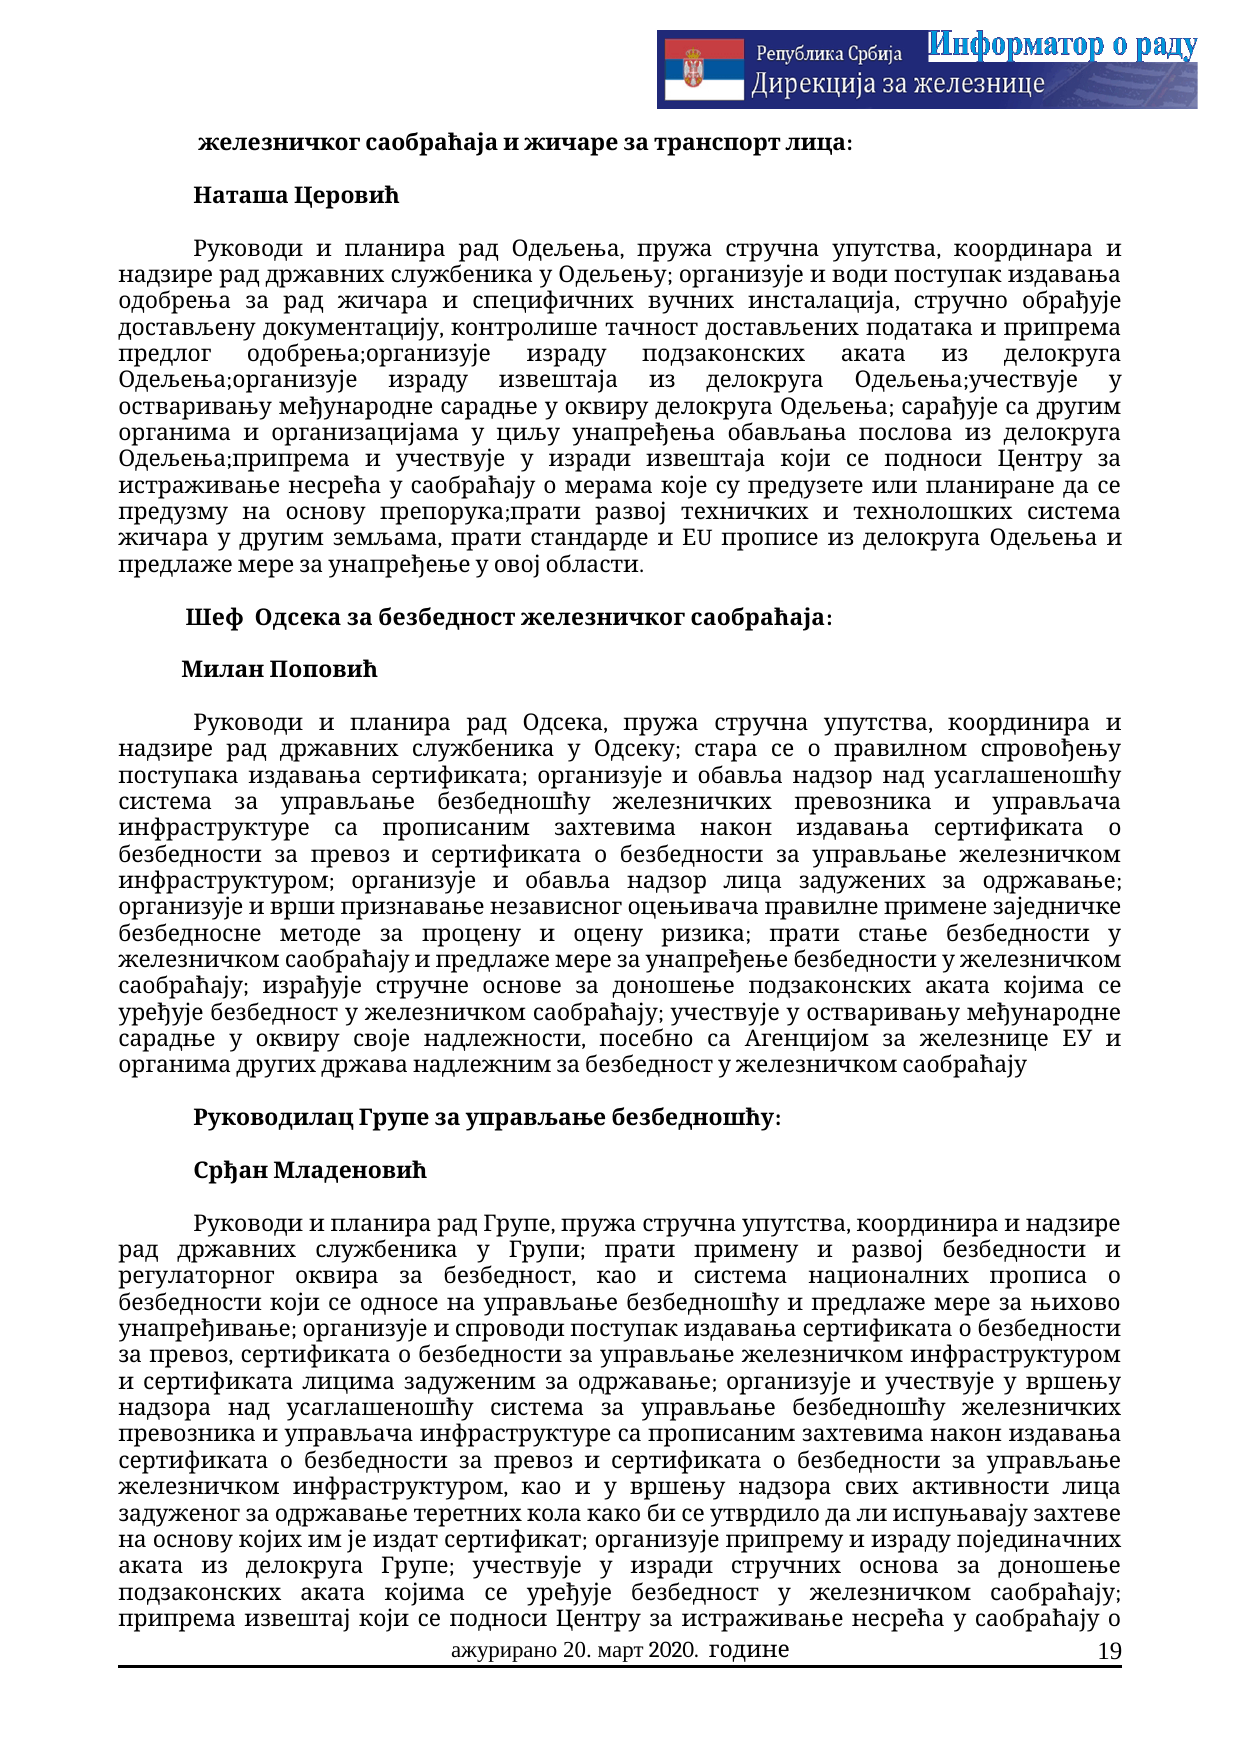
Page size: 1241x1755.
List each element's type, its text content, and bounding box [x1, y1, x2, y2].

text Руководи и планира рад Одељења, пружа стручна упутства, координара и надзире рад државних службеника у Одељењу; организује и води поступак издавања одобрења за рад жичара и специфичних вучних инсталација, стручно обрађује достављену документацију, контролише тачност достављених података и припрема предлог одобрења;организује израду подзаконских аката из делокруга Одељења;организује израду извештаја из делокруга Одељења;учествује у остваривању међународне сарадње у оквиру делокруга Одељења; сарађује са другим органима и организацијама у циљу унапређења обављања послова из делокруга Одељења;припрема и учествује у изради извештаја који се подноси Центру за истраживање несрећа у саобраћају о мерама које су предузете или планиране да се предузму на основу препорука;прати развој техничких и технолошких система жичара у другим земљама, прати стандарде и ЕU прописе из делокруга Одељења и предлаже мере за унапређење у овој области. [118, 235, 1122, 578]
text Руководилац Групе за управљање безбедношћу: [118, 1105, 1122, 1131]
text Руководи и планира рад Одсека, пружа стручна упутства, координира и надзире рад државних службеника у Одсеку; стара се о правилном спровођењу поступака издавања сертификата; организује и обавља надзор над усаглашеношћу система за управљање безбедношћу железничких превозника и управљача инфраструктуре са прописаним захтевима након издавања сертификата о безбедности за превоз и сертификата о безбедности за управљање железничком инфраструктуром; организује и обавља надзор лица задужених за одржавање; организује и врши признавање независног оцењивача правилне примене заједничке безбедносне методе за процену и оцену ризика; прати стање безбедности у железничком саобраћају и предлаже мере за унапређење безбедности у железничком саобраћају; израђује стручне основе за доношење подзаконских аката којима се уређује безбедност у железничком саобраћају; учествује у остваривању међународне сарадње у оквиру своје надлежности, посебно са Агенцијом за железнице ЕУ и органима других држава надлежним за безбедност у железничком саобраћају [118, 710, 1122, 1079]
text железничког саобраћаја и жичаре за транспорт лица: [118, 130, 1122, 156]
text Милан Поповић [118, 657, 1122, 683]
text Срђан Младеновић [118, 1158, 1122, 1184]
text Руководи и планира рад Групе, пружа стручна упутства, координира и надзире рад државних службеника у Групи; прати примену и развој безбедности и регулаторног оквира за безбедност, као и система националних прописа о безбедности који се односе на управљање безбедношћу и предлаже мере за њихово унапређивање; организује и спроводи поступак издавања сертификата о безбедности за превоз, сертификата о безбедности за управљање железничком инфраструктуром и сертификата лицима задуженим за одржавање; организује и учествује у вршењу надзора над усаглашеношћу система за управљање безбедношћу железничких превозника и управљача инфраструктуре са прописаним захтевима након издавања сертификата о безбедности за превоз и сертификата о безбедности за управљање железничком инфраструктуром, као и у вршењу надзора свих активности лица задуженог за одржавање теретних кола како би се утврдило да ли испуњавају захтеве на основу којих им је издат сертификат; организује припрему и израду појединачних аката из делокруга Групе; учествује у изради стручних основа за доношење подзаконских аката којима се уређује безбедност у железничком саобраћају; припрема извештај који се подноси Центру за истраживање несрећа у саобраћају о [118, 1210, 1122, 1632]
text Наташа Церовић [118, 183, 1122, 209]
text Шеф Одсека за безбедност железничког саобраћаја: [118, 604, 1122, 631]
